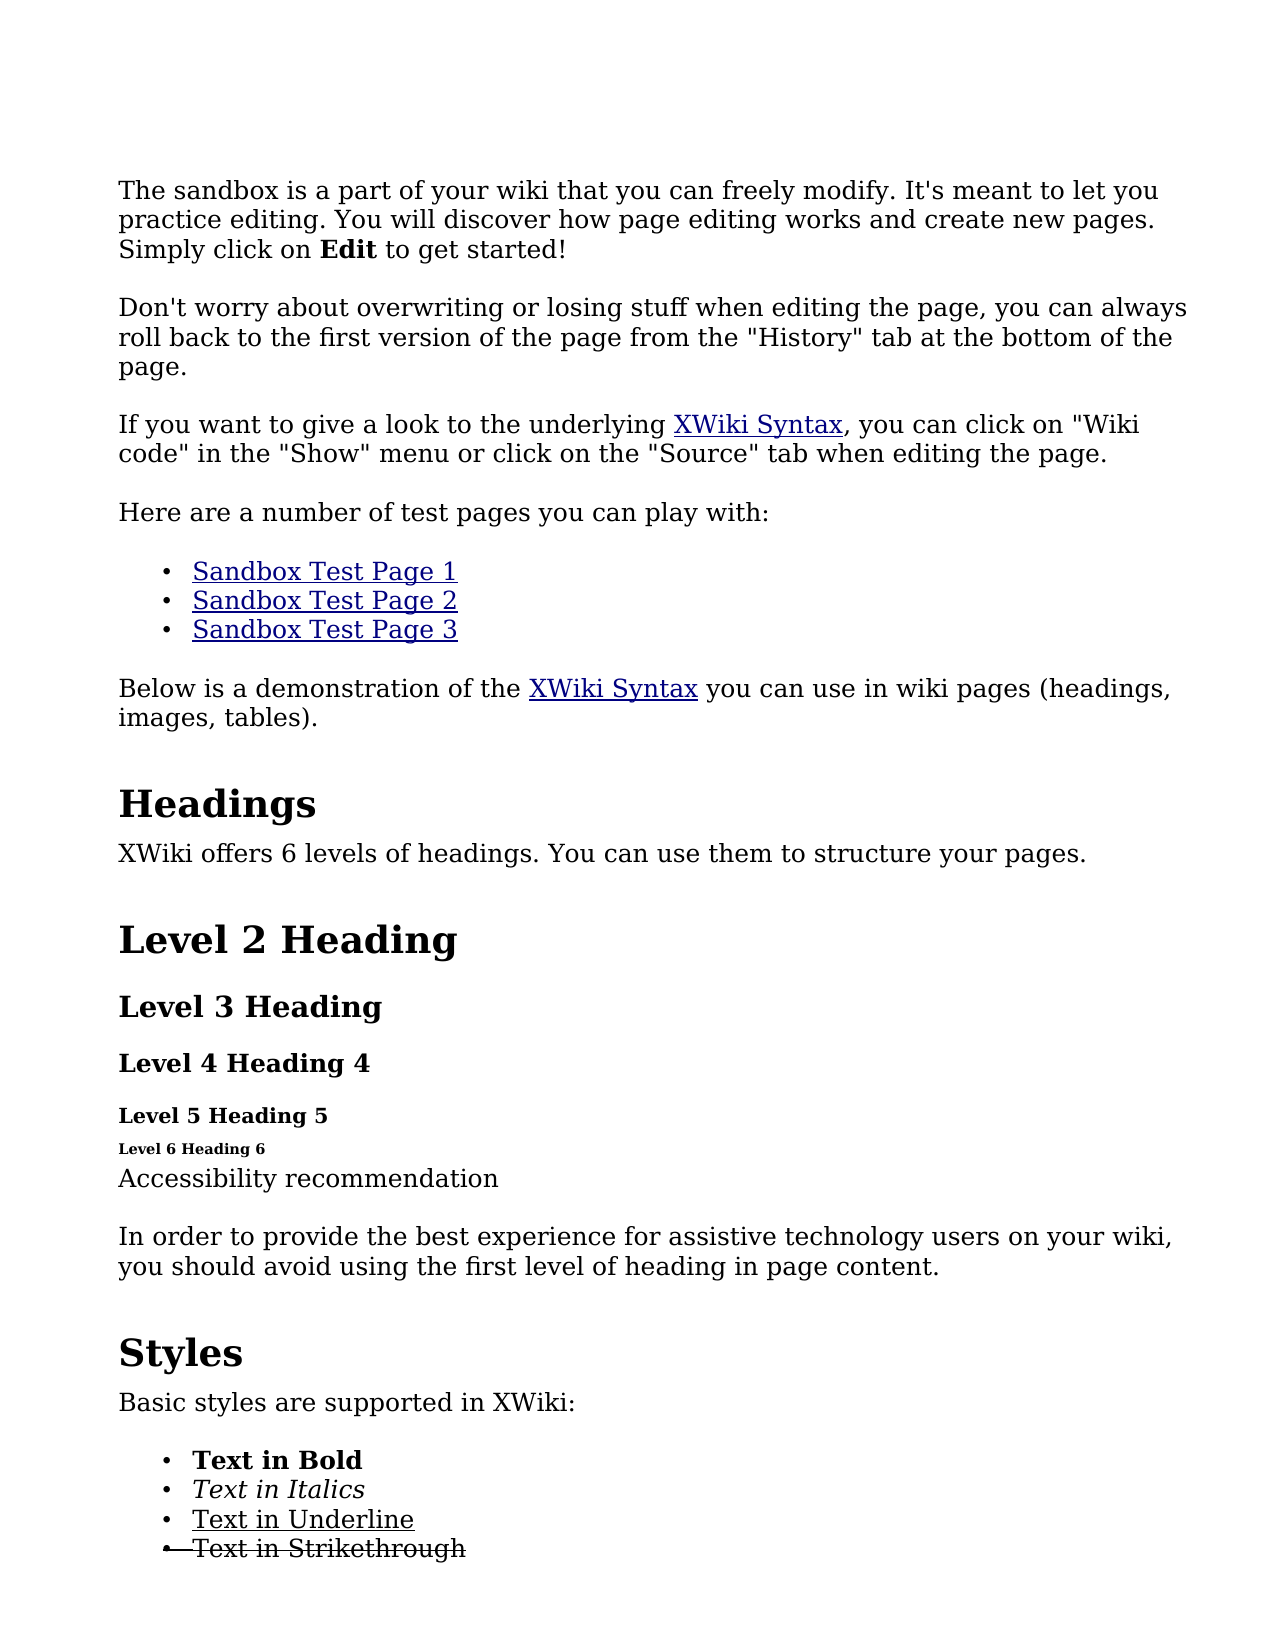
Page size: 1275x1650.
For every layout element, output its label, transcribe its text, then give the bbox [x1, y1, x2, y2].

subtitle Styles [118, 1331, 1216, 1375]
subtitle Level 4 Heading 4 [118, 1049, 1216, 1078]
subtitle Headings [118, 783, 1216, 827]
text Don't worry about overwriting or losing stuff when editing the page, you can always roll back to the first version of the page from the "History" tab at the bottom of the page. [118, 293, 1216, 381]
list Sandbox Test Page 3 [162, 615, 1216, 644]
text In order to provide the best experience for assistive technology users on your wiki, you should avoid using the first level of heading in page content. [118, 1222, 1216, 1281]
list Text in Italics [162, 1476, 1216, 1505]
text Here are a number of test pages you can play with: [118, 498, 1216, 527]
text Basic styles are supported in XWiki: [118, 1388, 1216, 1417]
list Sandbox Test Page 2 [162, 586, 1216, 615]
text Below is a demonstration of the XWiki Syntax you can use in wiki pages (headings, images, tables). [118, 674, 1216, 732]
list Sandbox Test Page 1 [162, 557, 1216, 586]
subtitle Level 2 Heading [118, 919, 1216, 963]
text Accessibility recommendation [118, 1164, 1216, 1193]
subtitle Level 5 Heading 5 [118, 1103, 1216, 1128]
text If you want to give a look to the underlying XWiki Syntax, you can click on "Wiki code" in the "Show" menu or click on the "Source" tab when editing the page. [118, 411, 1216, 469]
subtitle Level 6 Heading 6 [118, 1140, 1216, 1158]
list Text in Bold [162, 1446, 1216, 1476]
text XWiki offers 6 levels of headings. You can use them to structure your pages. [118, 839, 1216, 868]
text The sandbox is a part of your wiki that you can freely modify. It's meant to let you practice editing. You will discover how page editing works and create new pages. Simply click on Edit to get started! [118, 176, 1216, 264]
list Text in Underline [162, 1505, 1216, 1534]
list Text in Strikethrough [162, 1534, 1216, 1563]
subtitle Level 3 Heading [118, 990, 1216, 1024]
